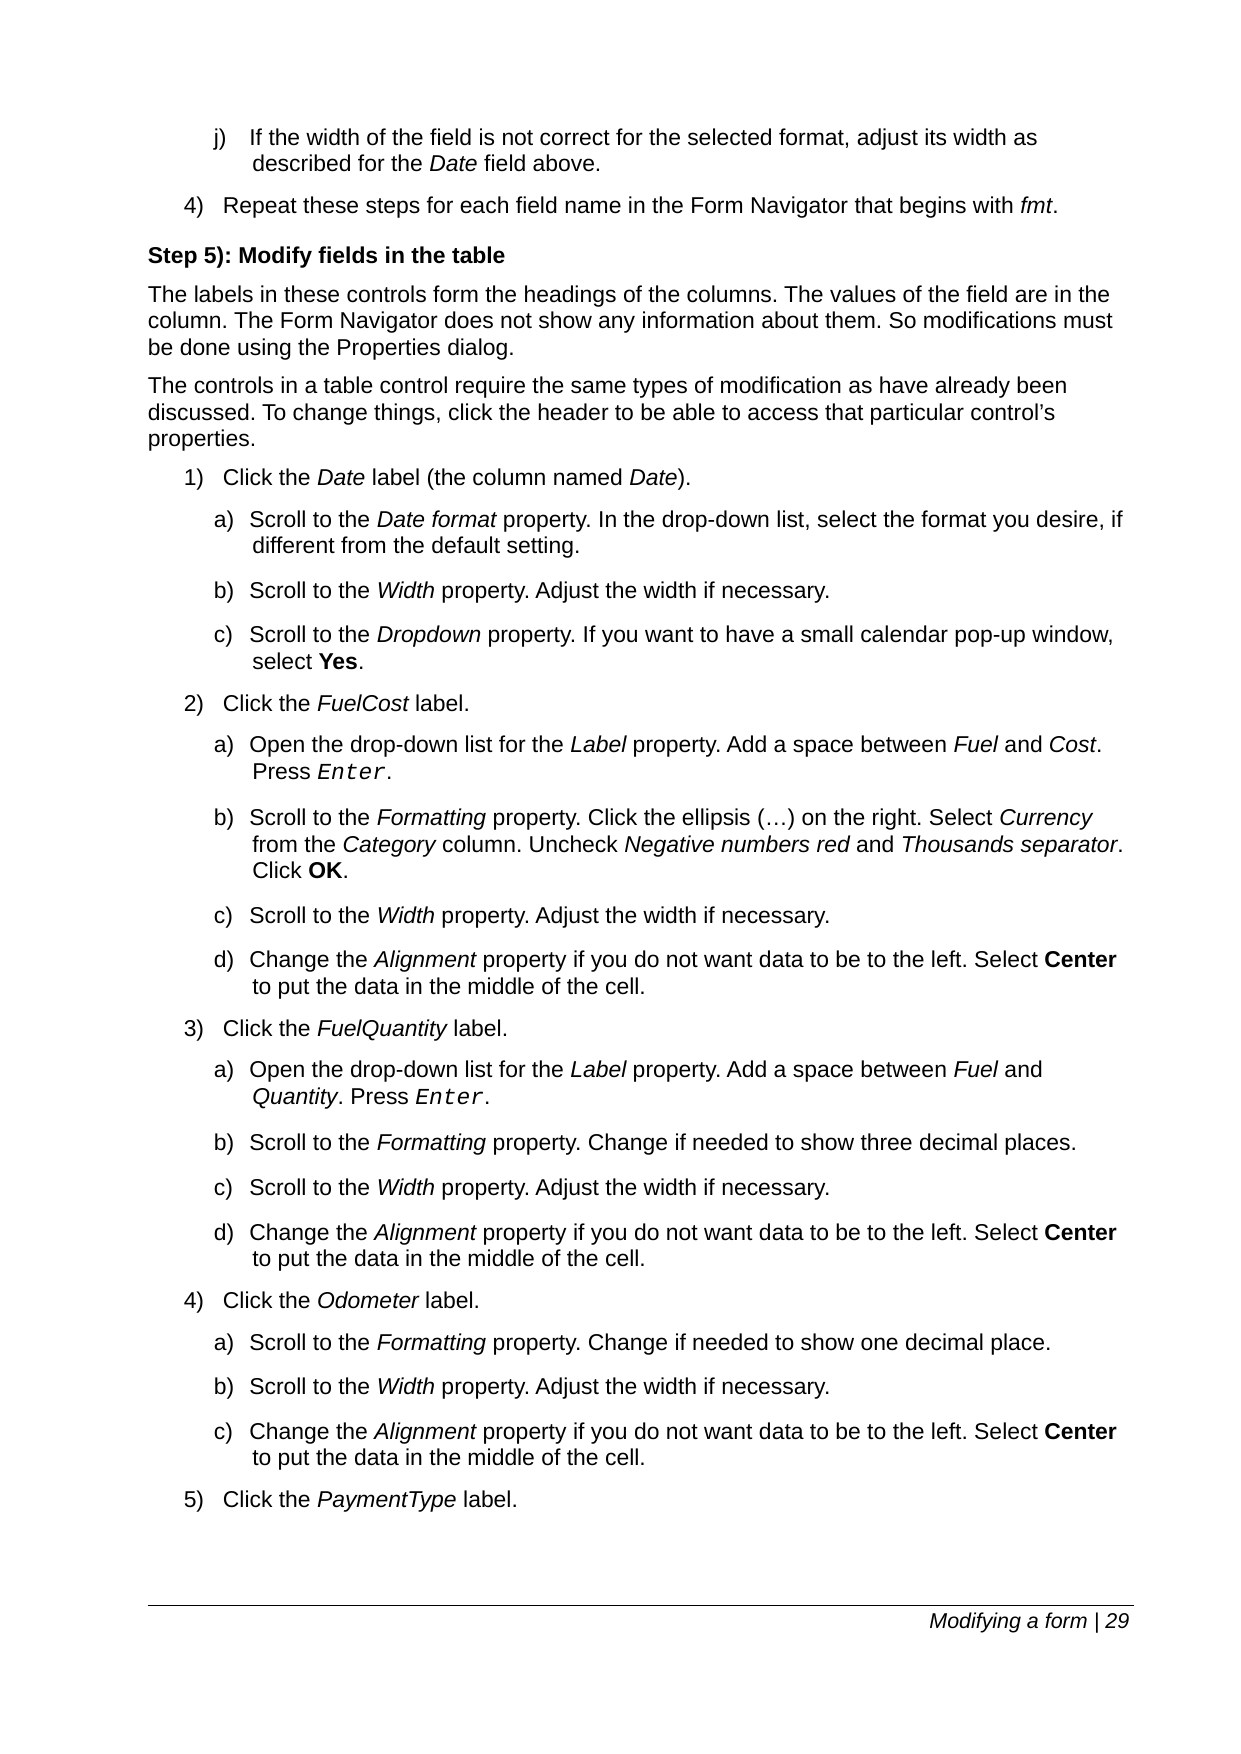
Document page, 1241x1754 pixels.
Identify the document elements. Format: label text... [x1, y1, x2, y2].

list If the width of the field is not correct for the selected format, adjust its width as described for the Date field above. [211, 121, 1134, 179]
list Scroll to the Formatting property. Change if needed to show one decimal place. [211, 1326, 1134, 1358]
list Change the Alignment property if you do not want data to be to the left. Select Center to put the data in the middle of the cell. [211, 1216, 1134, 1274]
list Click the Odometer label. [204, 1287, 1134, 1313]
list Scroll to the Dropdown property. If you want to have a small calendar pop-up window, select Yes. [211, 618, 1134, 677]
list Change the Alignment property if you do not want data to be to the left. Select Center to put the data in the middle of the cell. [211, 1415, 1134, 1474]
list Scroll to the Width property. Adjust the width if necessary. [211, 899, 1134, 931]
list Scroll to the Width property. Adjust the width if necessary. [211, 1370, 1134, 1403]
text The labels in these controls form the headings of the columns. The values of the field are in the column. The Form Navigator does not show any information about them. So modifications must be done using the Properties dialog. [148, 281, 1134, 360]
text Step 5): Modify fields in the table [148, 242, 1134, 268]
list Scroll to the Date format property. In the drop-down list, select the format you desire, if different from the default setting. [211, 503, 1134, 561]
list Open the drop-down list for the Label property. Add a space between Fuel and Quantity. Press Enter. [211, 1053, 1134, 1114]
list Scroll to the Width property. Adjust the width if necessary. [211, 1171, 1134, 1203]
list Click the FuelQuantity label. [204, 1014, 1134, 1041]
list Scroll to the Formatting property. Click the ellipsis (…) on the right. Select Currency from the Category column. Uncheck Negative numbers red and Thousands separator. Click OK. [211, 801, 1134, 886]
text The controls in a table control require the same types of modification as have already been discussed. To change things, click the header to be able to access that particular control’s properties. [148, 372, 1134, 451]
list Scroll to the Formatting property. Change if needed to show three decimal places. [211, 1126, 1134, 1159]
list Open the drop-down list for the Label property. Add a space between Fuel and Cost. Press Enter. [211, 728, 1134, 789]
list Click the FuelCost label. [204, 689, 1134, 716]
list Repeat these steps for each field name in the Form Navigator that begins with fmt. [204, 192, 1134, 218]
list Scroll to the Width property. Adjust the width if necessary. [211, 574, 1134, 606]
list Click the PaymentType label. [204, 1486, 1134, 1512]
list Click the Date label (the column named Date). [204, 464, 1134, 490]
list Change the Alignment property if you do not want data to be to the left. Select Center to put the data in the middle of the cell. [211, 943, 1134, 1002]
